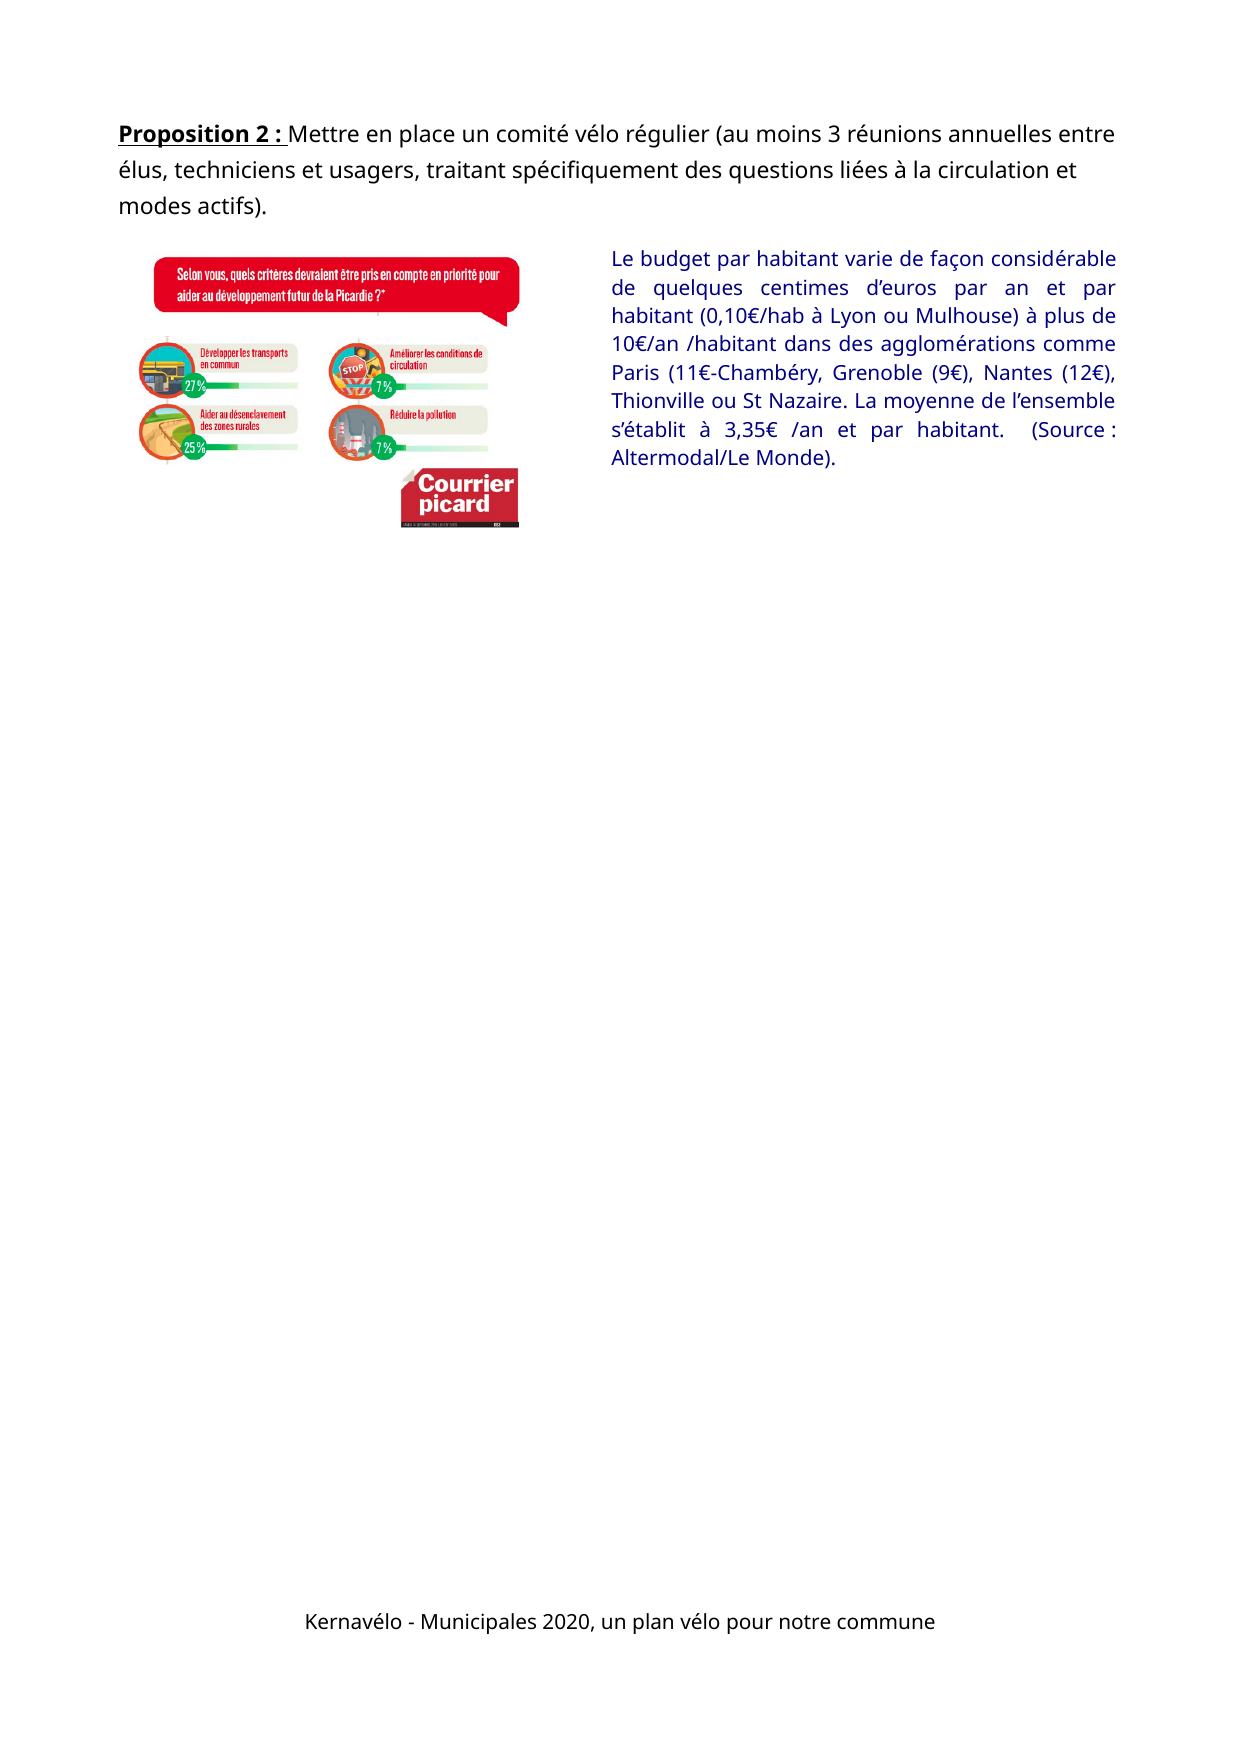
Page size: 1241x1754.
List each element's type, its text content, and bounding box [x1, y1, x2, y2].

text Proposition 2 : Mettre en place un comité vélo régulier (au moins 3 réunions annuelles entre élus, techniciens et usagers, traitant spécifiquement des questions liées à la circulation et modes actifs). [118, 118, 1122, 221]
picture [123, 244, 536, 538]
table_header Le budget par habitant varie de façon considérable de quelques centimes d’euros par an et par habitant (0,10€/hab à Lyon ou Mulhouse) à plus de 10€/an /habitant dans des agglomérations comme Paris (11€-Chambéry, Grenoble (9€), Nantes (12€), Thionville ou St Nazaire. La moyenne de l’ensemble s’établit à 3,35€ /an et par habitant. (Source : Altermodal/Le Monde). [605, 239, 1122, 543]
table_header [118, 239, 605, 543]
